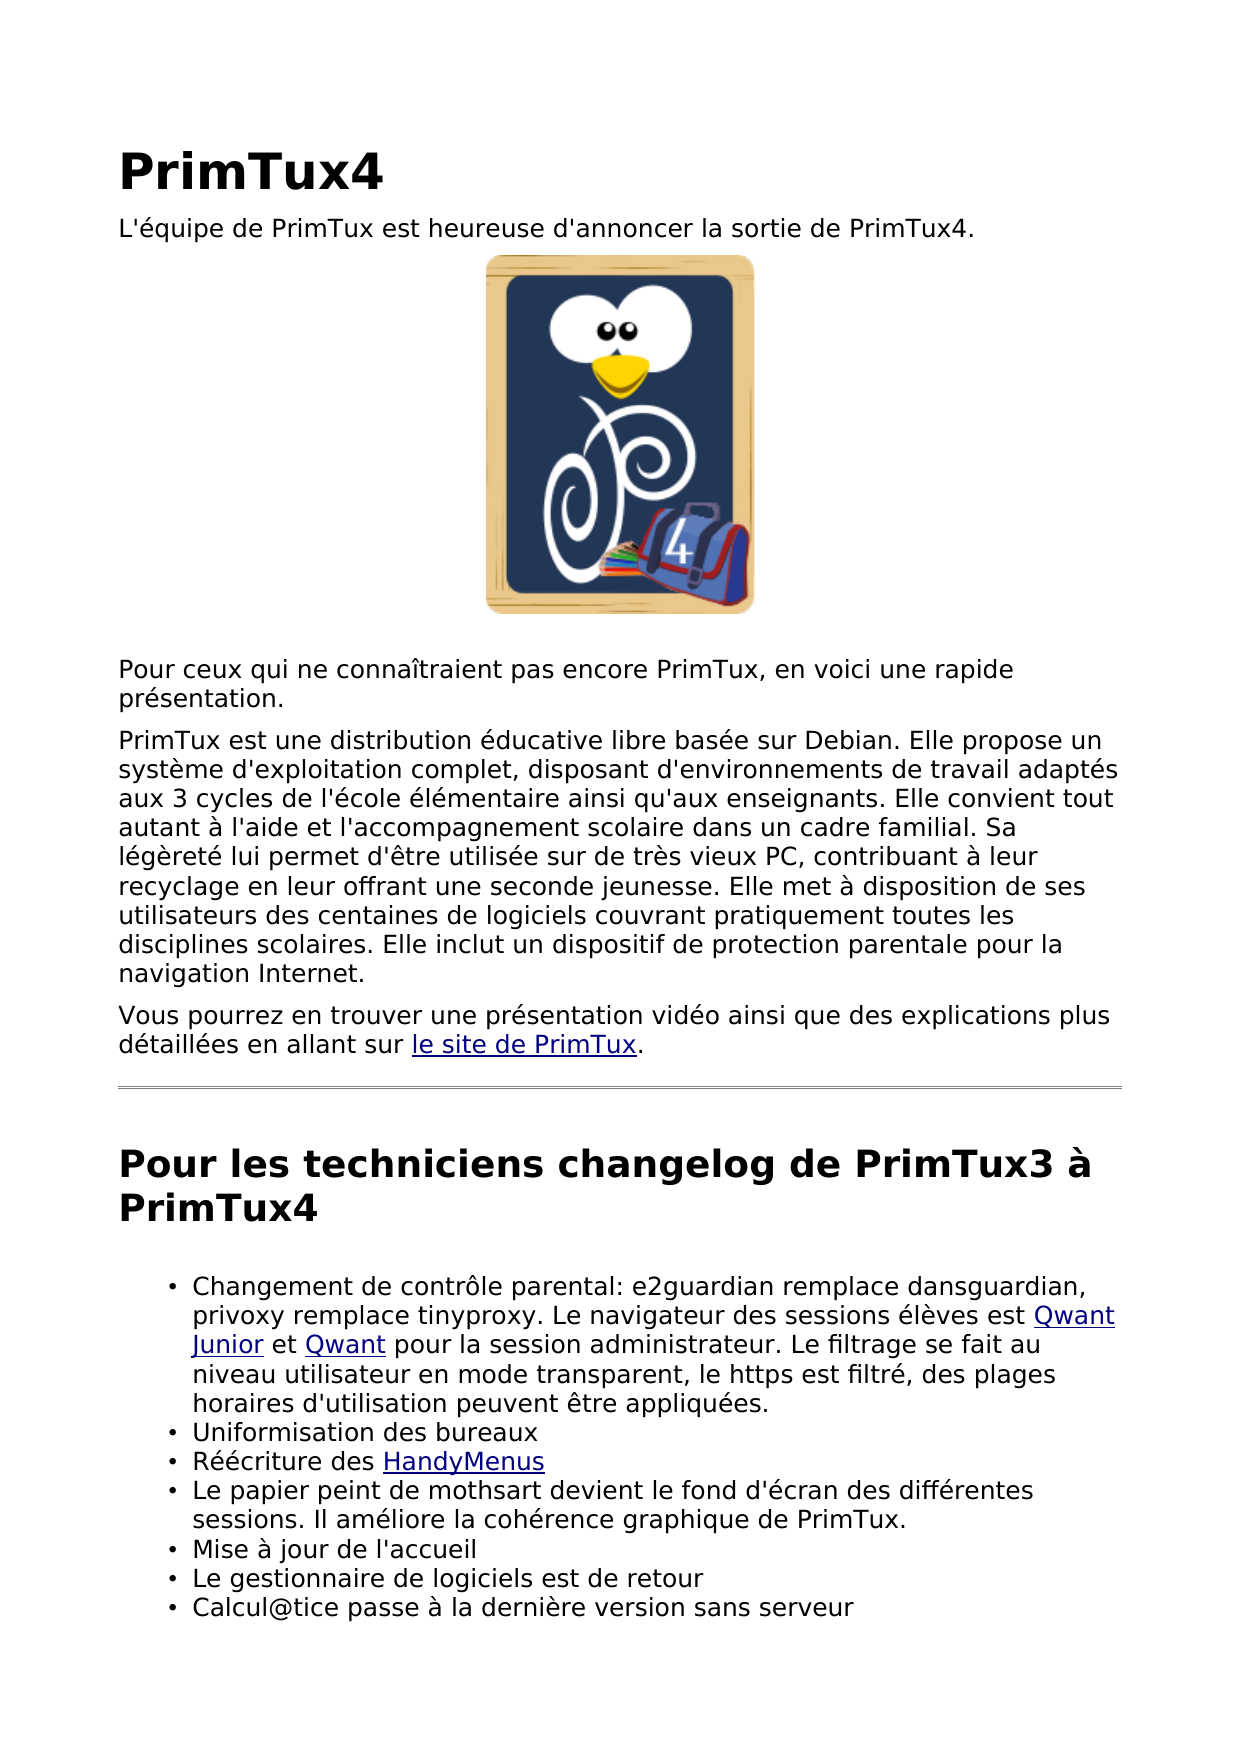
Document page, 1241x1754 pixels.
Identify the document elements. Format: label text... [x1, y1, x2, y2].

list Calcul@tice passe à la dernière version sans serveur [177, 1593, 1122, 1622]
text PrimTux est une distribution éducative libre basée sur Debian. Elle propose un système d'exploitation complet, disposant d'environnements de travail adaptés aux 3 cycles de l'école élémentaire ainsi qu'aux enseignants. Elle convient tout autant à l'aide et l'accompagnement scolaire dans un cadre familial. Sa légèreté lui permet d'être utilisée sur de très vieux PC, contribuant à leur recyclage en leur offrant une seconde jeunesse. Elle met à disposition de ses utilisateurs des centaines de logiciels couvrant pratiquement toutes les disciplines scolaires. Elle inclut un dispositif de protection parentale pour la navigation Internet. [118, 726, 1122, 988]
list Le gestionnaire de logiciels est de retour [177, 1564, 1122, 1593]
text Vous pourrez en trouver une présentation vidéo ainsi que des explications plus détaillées en allant sur le site de PrimTux. [118, 1001, 1122, 1059]
list Uniformisation des bureaux [177, 1418, 1122, 1447]
text L'équipe de PrimTux est heureuse d'annoncer la sortie de PrimTux4. [118, 214, 1122, 243]
list Mise à jour de l'accueil [177, 1535, 1122, 1564]
subtitle Pour les techniciens changelog de PrimTux3 à PrimTux4 [118, 1143, 1122, 1230]
list Le papier peint de mothsart devient le fond d'écran des différentes sessions. Il améliore la cohérence graphique de PrimTux. [177, 1476, 1122, 1535]
list Réécriture des HandyMenus [177, 1447, 1122, 1476]
text Pour ceux qui ne connaîtraient pas encore PrimTux, en voici une rapide présentation. [118, 655, 1122, 713]
list Changement de contrôle parental: e2guardian remplace dansguardian, privoxy remplace tinyproxy. Le navigateur des sessions élèves est Qwant Junior et Qwant pour la session administrateur. Le filtrage se fait au niveau utilisateur en mode transparent, le https est filtré, des plages horaires d'utilisation peuvent être appliquées. [177, 1272, 1122, 1418]
picture [485, 255, 755, 614]
subtitle PrimTux4 [118, 143, 1122, 201]
